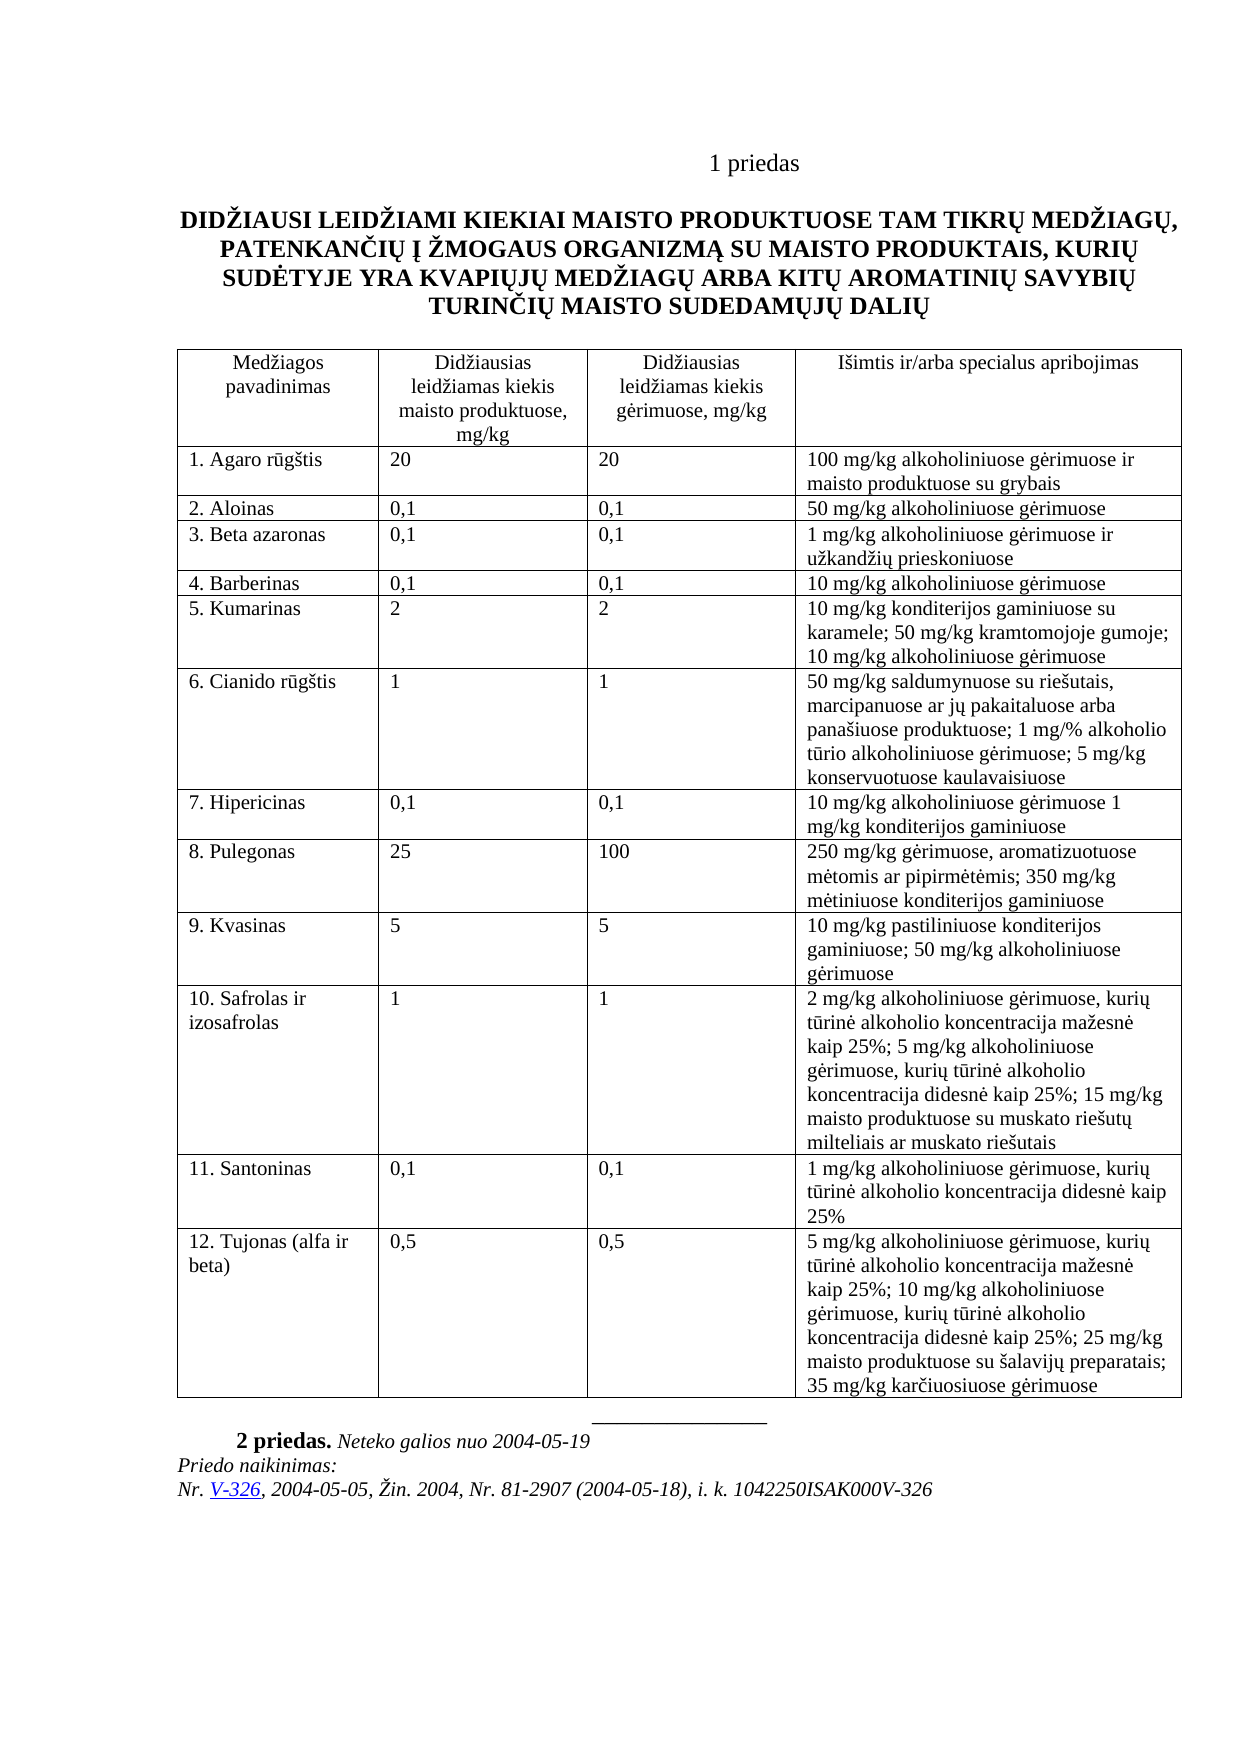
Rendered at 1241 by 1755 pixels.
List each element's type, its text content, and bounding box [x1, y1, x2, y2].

text Priedo naikinimas: [177, 1453, 1181, 1477]
table_cell 20 [379, 447, 587, 495]
table_cell 25 [379, 840, 587, 912]
table_cell 4. Barberinas [178, 571, 378, 595]
table_cell 0,1 [379, 521, 587, 569]
table_cell 1 [379, 669, 587, 789]
table_cell 1 [588, 986, 795, 1154]
text ______________ [177, 1398, 1181, 1427]
text 2 priedas. Neteko galios nuo 2004-05-19 [177, 1427, 1181, 1453]
table_cell 0,1 [588, 521, 795, 569]
table_cell 1. Agaro rūgštis [178, 447, 378, 495]
table_cell 2 mg/kg alkoholiniuose gėrimuose, kurių tūrinė alkoholio koncentracija mažesnė kaip 25%; 5 mg/kg alkoholiniuose gėrimuose, kurių tūrinė alkoholio koncentracija didesnė kaip 25%; 15 mg/kg maisto produktuose su muskato riešutų milteliais ar muskato riešutais [796, 986, 1181, 1154]
text 1 priedas [177, 148, 1181, 176]
table_cell 1 [379, 986, 587, 1154]
table_cell 7. Hipericinas [178, 790, 378, 838]
table_cell 10. Safrolas ir izosafrolas [178, 986, 378, 1154]
table_cell 100 [588, 840, 795, 912]
table_cell 1 mg/kg alkoholiniuose gėrimuose, kurių tūrinė alkoholio koncentracija didesnė kaip 25% [796, 1155, 1181, 1228]
table_cell 0,5 [379, 1229, 587, 1397]
table_cell 0,1 [379, 571, 587, 595]
table_cell 5. Kumarinas [178, 596, 378, 668]
table_cell 8. Pulegonas [178, 840, 378, 912]
table_header Išimtis ir/arba specialus apribojimas [796, 350, 1181, 446]
table_cell 0,1 [588, 1155, 795, 1228]
table_cell 2. Aloinas [178, 496, 378, 520]
table_cell 5 [379, 913, 587, 985]
table_cell 5 [588, 913, 795, 985]
text Nr. V-326, 2004-05-05, Žin. 2004, Nr. 81-2907 (2004-05-18), i. k. 1042250ISAK000V-326 [177, 1477, 1181, 1501]
table_cell 10 mg/kg pastiliniuose konditerijos gaminiuose; 50 mg/kg alkoholiniuose gėrimuose [796, 913, 1181, 985]
table_cell 5 mg/kg alkoholiniuose gėrimuose, kurių tūrinė alkoholio koncentracija mažesnė kaip 25%; 10 mg/kg alkoholiniuose gėrimuose, kurių tūrinė alkoholio koncentracija didesnė kaip 25%; 25 mg/kg maisto produktuose su šalavijų preparatais; 35 mg/kg karčiuosiuose gėrimuose [796, 1229, 1181, 1397]
table_cell 100 mg/kg alkoholiniuose gėrimuose ir maisto produktuose su grybais [796, 447, 1181, 495]
table_header Medžiagos pavadinimas [178, 350, 378, 446]
table_cell 0,1 [379, 1155, 587, 1228]
table_cell 250 mg/kg gėrimuose, aromatizuotuose mėtomis ar pipirmėtėmis; 350 mg/kg mėtiniuose konditerijos gaminiuose [796, 840, 1181, 912]
table_cell 0,1 [379, 496, 587, 520]
table_cell 6. Cianido rūgštis [178, 669, 378, 789]
table_header Didžiausias leidžiamas kiekis gėrimuose, mg/kg [588, 350, 795, 446]
table_cell 2 [588, 596, 795, 668]
table_cell 0,1 [588, 496, 795, 520]
table_cell 50 mg/kg alkoholiniuose gėrimuose [796, 496, 1181, 520]
table_cell 11. Santoninas [178, 1155, 378, 1228]
table_cell 10 mg/kg konditerijos gaminiuose su karamele; 50 mg/kg kramtomojoje gumoje; 10 mg/kg alkoholiniuose gėrimuose [796, 596, 1181, 668]
table_cell 0,1 [379, 790, 587, 838]
table_cell 1 mg/kg alkoholiniuose gėrimuose ir užkandžių prieskoniuose [796, 521, 1181, 569]
text DIDŽIAUSI LEIDŽIAMI KIEKIAI MAISTO PRODUKTUOSE TAM TIKRŲ MEDŽIAGŲ, PATENKANČIŲ Į ŽMOGAUS ORGANIZMĄ SU MAISTO PRODUKTAIS, KURIŲ SUDĖTYJE YRA KVAPIŲJŲ MEDŽIAGŲ ARBA KITŲ AROMATINIŲ SAVYBIŲ TURINČIŲ MAISTO SUDEDAMŲJŲ DALIŲ [177, 205, 1181, 320]
table_cell 0,1 [588, 790, 795, 838]
table_cell 0,5 [588, 1229, 795, 1397]
table_cell 50 mg/kg saldumynuose su riešutais, marcipanuose ar jų pakaitaluose arba panašiuose produktuose; 1 mg/% alkoholio tūrio alkoholiniuose gėrimuose; 5 mg/kg konservuotuose kaulavaisiuose [796, 669, 1181, 789]
table_cell 3. Beta azaronas [178, 521, 378, 569]
table_cell 1 [588, 669, 795, 789]
table_cell 10 mg/kg alkoholiniuose gėrimuose [796, 571, 1181, 595]
table_cell 10 mg/kg alkoholiniuose gėrimuose 1 mg/kg konditerijos gaminiuose [796, 790, 1181, 838]
table_cell 0,1 [588, 571, 795, 595]
table_cell 20 [588, 447, 795, 495]
table_cell 12. Tujonas (alfa ir beta) [178, 1229, 378, 1397]
table_cell 2 [379, 596, 587, 668]
table_header Didžiausias leidžiamas kiekis maisto produktuose, mg/kg [379, 350, 587, 446]
table_cell 9. Kvasinas [178, 913, 378, 985]
